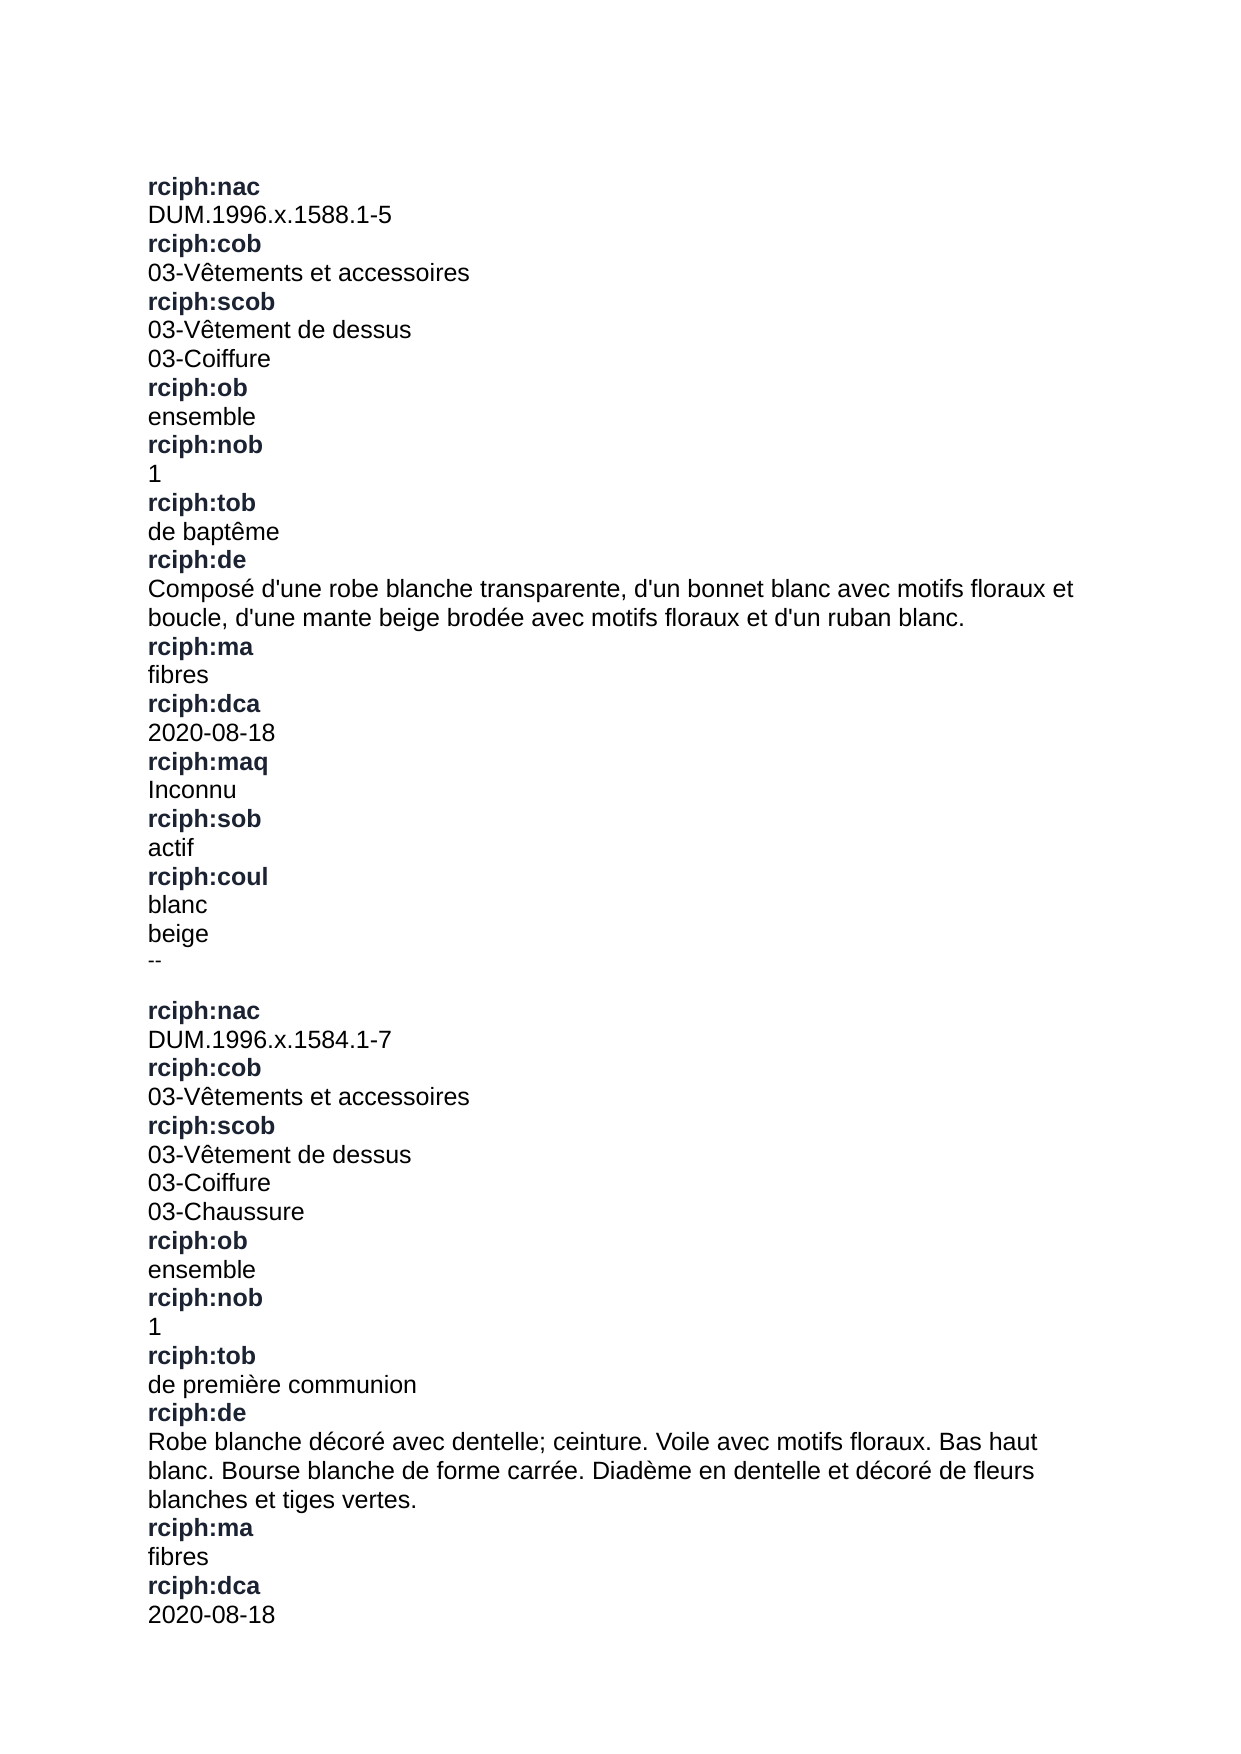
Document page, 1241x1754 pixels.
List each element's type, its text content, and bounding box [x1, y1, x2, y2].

text rciph:nac [148, 996, 1092, 1024]
text rciph:dca [148, 689, 1092, 718]
text actif [148, 833, 1092, 862]
text rciph:coul [148, 862, 1092, 890]
text 03-Chaussure [148, 1197, 1092, 1226]
text rciph:ob [148, 373, 1092, 402]
text rciph:maq [148, 747, 1092, 775]
text ensemble [148, 402, 1092, 430]
text 03-Coiffure [148, 1168, 1092, 1197]
text fibres [148, 1542, 1092, 1571]
text 03-Coiffure [148, 344, 1092, 373]
text 03-Vêtements et accessoires [148, 258, 1092, 287]
text Robe blanche décoré avec dentelle; ceinture. Voile avec motifs floraux. Bas haut blanc. Bourse blanche de forme carrée. Diadème en dentelle et décoré de fleurs blanches et tiges vertes. [148, 1427, 1092, 1513]
text rciph:scob [148, 1111, 1092, 1139]
text 03-Vêtement de dessus [148, 1139, 1092, 1168]
text rciph:scob [148, 287, 1092, 315]
text rciph:de [148, 545, 1092, 574]
text rciph:de [148, 1398, 1092, 1427]
text rciph:cob [148, 229, 1092, 258]
text 1 [148, 459, 1092, 488]
text fibres [148, 660, 1092, 689]
text rciph:tob [148, 1341, 1092, 1369]
text rciph:ma [148, 1513, 1092, 1542]
text 2020-08-18 [148, 718, 1092, 747]
text Inconnu [148, 775, 1092, 804]
text 2020-08-18 [148, 1599, 1092, 1628]
text rciph:cob [148, 1053, 1092, 1082]
text 03-Vêtement de dessus [148, 315, 1092, 344]
text rciph:nob [148, 1283, 1092, 1312]
text rciph:nac [148, 172, 1092, 200]
text blanc [148, 890, 1092, 919]
text 03-Vêtements et accessoires [148, 1082, 1092, 1111]
text de baptême [148, 517, 1092, 545]
text rciph:sob [148, 804, 1092, 833]
text DUM.1996.x.1584.1-7 [148, 1024, 1092, 1053]
text rciph:ob [148, 1226, 1092, 1254]
text rciph:dca [148, 1571, 1092, 1599]
text Composé d'une robe blanche transparente, d'un bonnet blanc avec motifs floraux et boucle, d'une mante beige brodée avec motifs floraux et d'un ruban blanc. [148, 574, 1092, 632]
text de première communion [148, 1369, 1092, 1398]
text rciph:tob [148, 488, 1092, 517]
text beige [148, 919, 1092, 948]
text rciph:ma [148, 632, 1092, 660]
text ensemble [148, 1254, 1092, 1283]
text 1 [148, 1312, 1092, 1341]
text DUM.1996.x.1588.1-5 [148, 200, 1092, 229]
text -- [148, 948, 1092, 972]
text rciph:nob [148, 430, 1092, 459]
